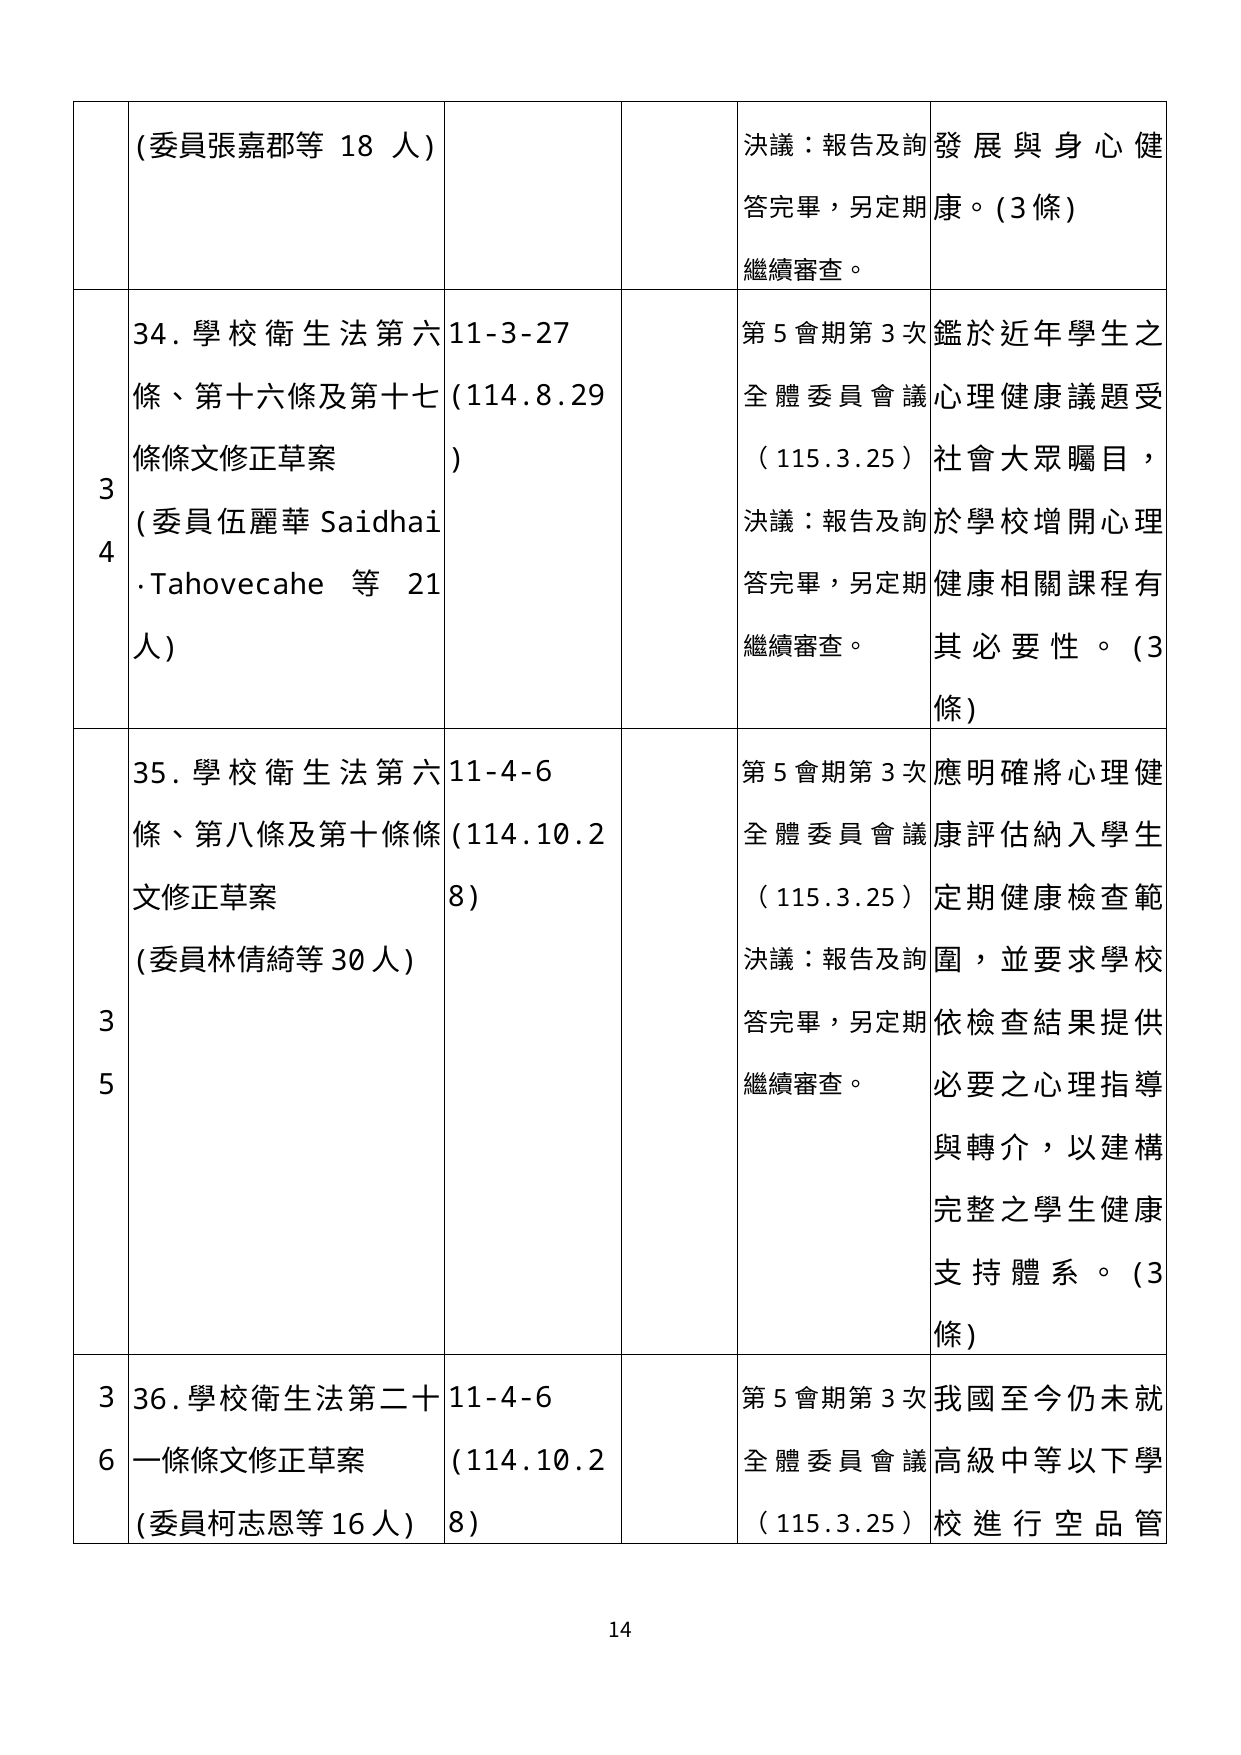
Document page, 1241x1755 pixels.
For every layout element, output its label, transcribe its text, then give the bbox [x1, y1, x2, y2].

table_cell 11-3-27 (114.8.29) [445, 290, 621, 728]
table_cell [622, 1355, 737, 1542]
table_cell [622, 729, 737, 1354]
table_cell [622, 290, 737, 728]
table_cell 36.學校衛生法第二十一條條文修正草案 (委員柯志恩等16人) [129, 1355, 444, 1542]
table_cell 發展與身心健康。(3條) [931, 102, 1166, 289]
table_cell 第5會期第3次全體委員會議（115.3.25）決議：報告及詢答完畢，另定期繼續審查。 [738, 729, 930, 1354]
table_cell [74, 1355, 128, 1542]
table_cell 11-4-6 (114.10.28) [445, 1355, 621, 1542]
table_cell [445, 102, 621, 289]
table_cell [74, 102, 128, 289]
table_cell [74, 729, 128, 1354]
table_cell 鑑於近年學生之心理健康議題受社會大眾矚目，於學校增開心理健康相關課程有其必要性。(3條) [931, 290, 1166, 728]
table_cell [622, 102, 737, 289]
table_cell (委員張嘉郡等 18 人) [129, 102, 444, 289]
table_cell 35.學校衛生法第六條、第八條及第十條條文修正草案 (委員林倩綺等30人) [129, 729, 444, 1354]
table_cell 第5會期第3次全體委員會議（115.3.25） [738, 1355, 930, 1542]
table_cell 11-4-6 (114.10.28) [445, 729, 621, 1354]
table_cell 我國至今仍未就高級中等以下學校進行空品管 [931, 1355, 1166, 1542]
table_cell 應明確將心理健康評估納入學生定期健康檢查範圍，並要求學校依檢查結果提供必要之心理指導與轉介，以建構完整之學生健康支持體系。(3條) [931, 729, 1166, 1354]
table_cell [74, 290, 128, 728]
table_cell 34.學校衛生法第六條、第十六條及第十七條條文修正草案 (委員伍麗華Saidhai ‧Tahovecahe等21人) [129, 290, 444, 728]
table_cell 第5會期第3次全體委員會議（115.3.25）決議：報告及詢答完畢，另定期繼續審查。 [738, 290, 930, 728]
table_cell 決議：報告及詢答完畢，另定期繼續審查。 [738, 102, 930, 289]
